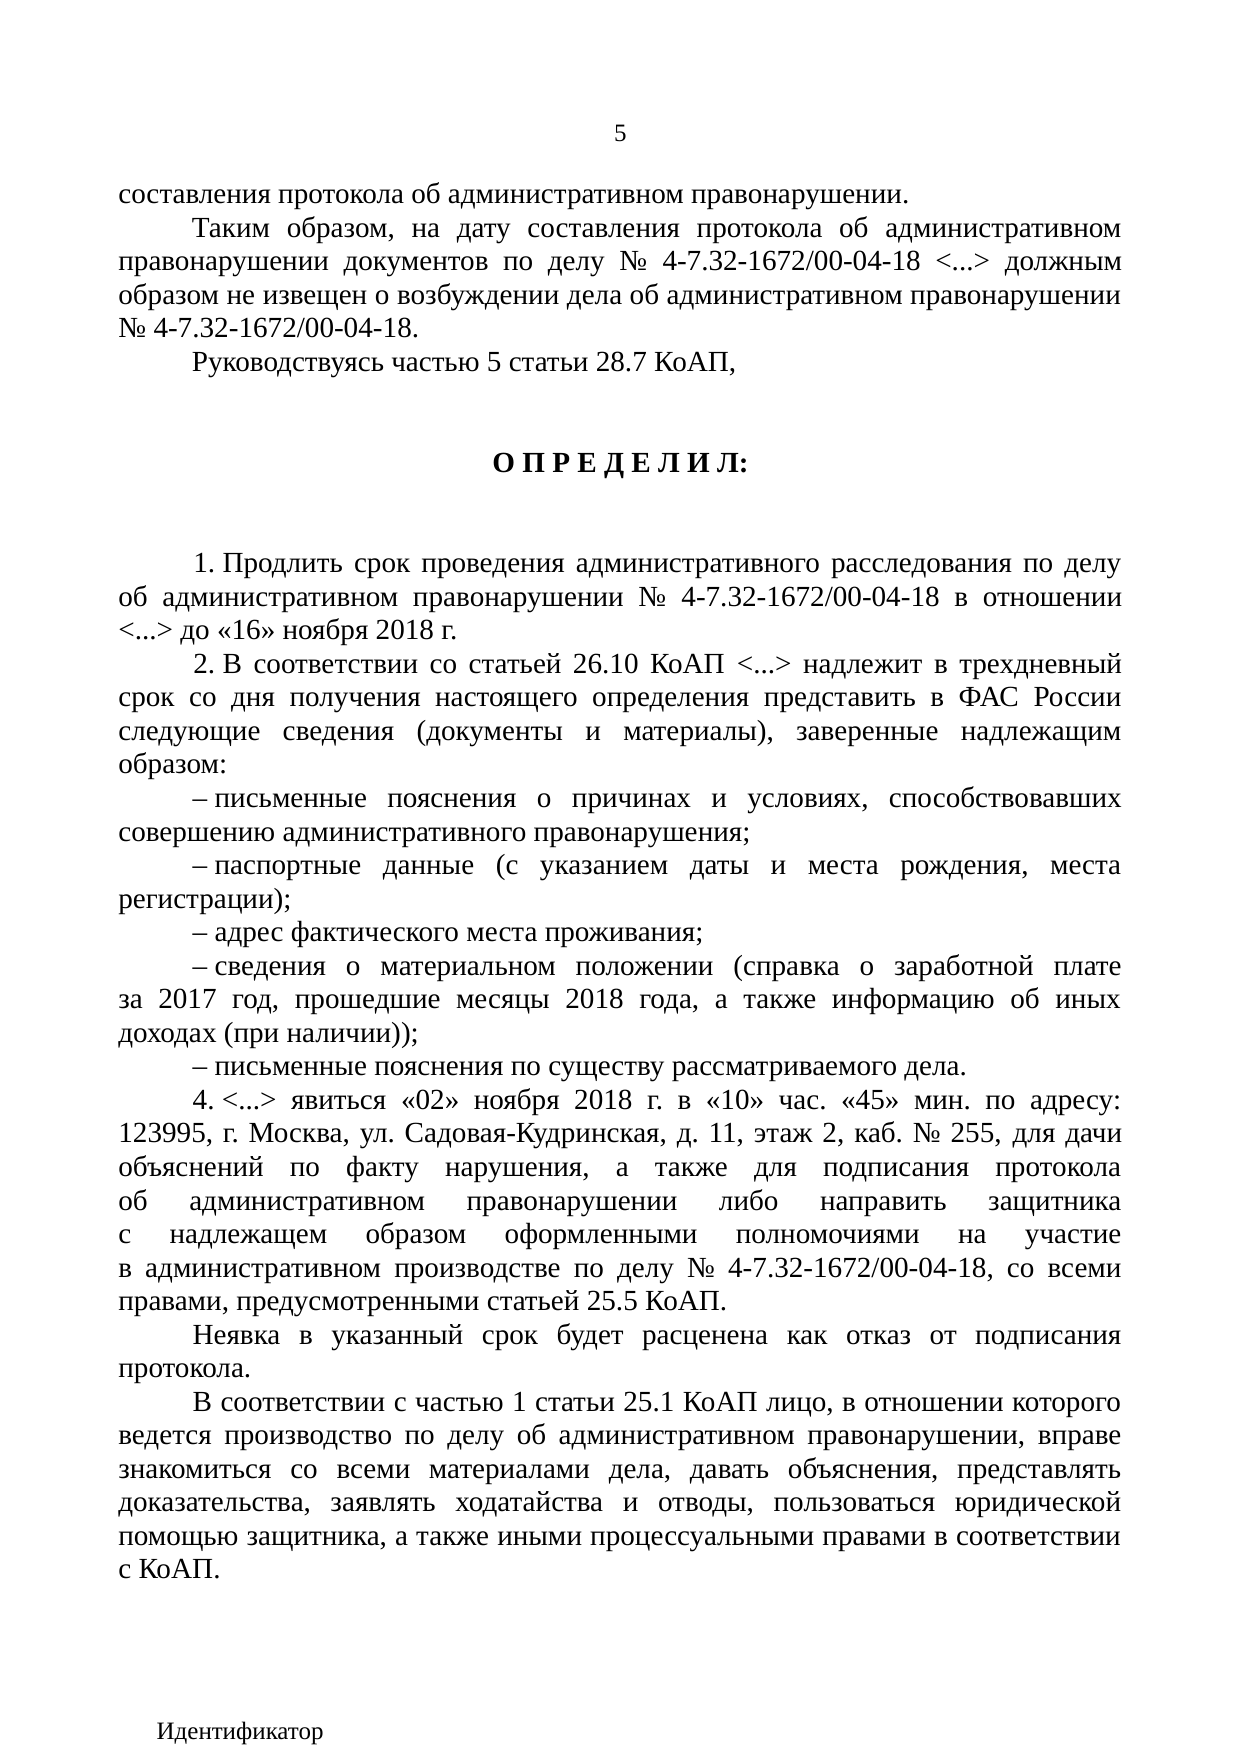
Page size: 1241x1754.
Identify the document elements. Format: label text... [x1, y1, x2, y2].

text О П Р Е Д Е Л И Л: [118, 445, 1122, 478]
text Руководствуясь частью 5 статьи 28.7 КоАП, [118, 344, 1122, 378]
text – адрес фактического места проживания; [118, 914, 1122, 948]
text Неявка в указанный срок будет расценена как отказ от подписания протокола. [118, 1317, 1122, 1384]
text В соответствии с частью 1 статьи 25.1 КоАП лицо, в отношении которого ведется производство по делу об административном правонарушении, вправе знакомиться со всеми материалами дела, давать объяснения, представлять доказательства, заявлять ходатайства и отводы, пользоваться юридической помощью защитника, а также иными процессуальными правами в соответствии с КоАП. [118, 1384, 1122, 1585]
text составления протокола об административном правонарушении. [118, 176, 1122, 210]
text 1. Продлить срок проведения административного расследования по делу об административном правонарушении № 4-7.32-1672/00-04-18 в отношении <...> до «16» ноября 2018 г. [118, 545, 1122, 646]
text – письменные пояснения по существу рассматриваемого дела. [118, 1048, 1122, 1082]
text 2. В соответствии со статьей 26.10 КоАП <...> надлежит в трехдневный срок со дня получения настоящего определения представить в ФАС России следующие сведения (документы и материалы), заверенные надлежащим образом: [118, 646, 1122, 780]
text – сведения о материальном положении (справка о заработной плате за 2017 год, прошедшие месяцы 2018 года, а также информацию об иных доходах (при наличии)); [118, 948, 1122, 1048]
text Таким образом, на дату составления протокола об административном правонарушении документов по делу № 4-7.32-1672/00-04-18 <...> должным образом не извещен о возбуждении дела об административном правонарушении № 4-7.32-1672/00-04-18. [118, 210, 1122, 344]
text – паспортные данные (с указанием даты и места рождения, места регистрации); [118, 847, 1122, 914]
text 4. <...> явиться «02» ноября 2018 г. в «10» час. «45» мин. по адресу: 123995, г. Москва, ул. Садовая-Кудринская, д. 11, этаж 2, каб. № 255, для дачи объяснений по факту нарушения, а также для подписания протокола об административном правонарушении либо направить защитника с надлежащем образом оформленными полномочиями на участие в административном производстве по делу № 4-7.32-1672/00-04-18, со всеми правами, предусмотренными статьей 25.5 КоАП. [118, 1082, 1122, 1317]
text – письменные пояснения о причинах и условиях, способствовавших совершению административного правонарушения; [118, 780, 1122, 847]
